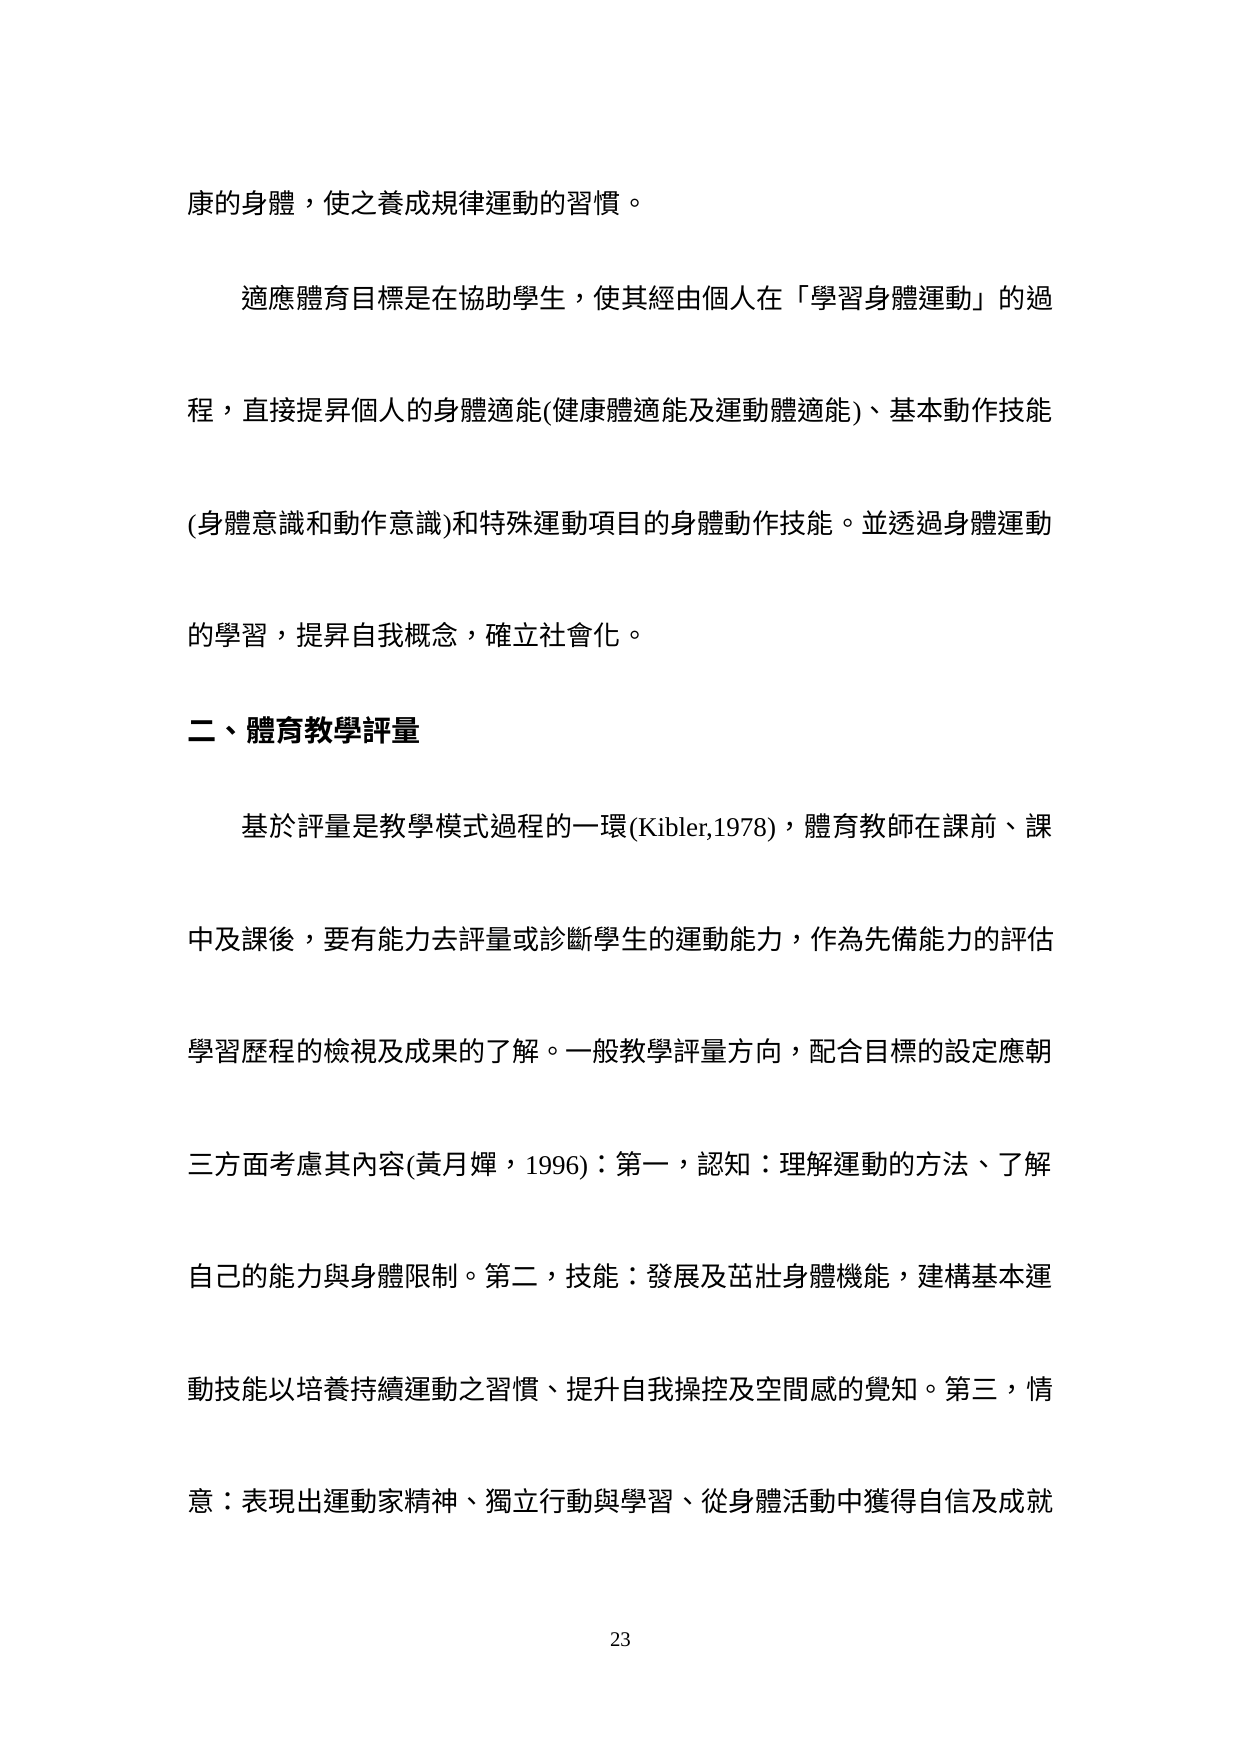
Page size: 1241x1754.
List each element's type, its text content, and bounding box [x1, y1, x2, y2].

text 適應體育目標是在協助學生，使其經由個人在「學習身體運動」的過程，直接提昇個人的身體適能(健康體適能及運動體適能)、基本動作技能(身體意識和動作意識)和特殊運動項目的身體動作技能。並透過身體運動的學習，提昇自我概念，確立社會化。 [187, 259, 1053, 672]
text 二、體育教學評量 [187, 691, 1053, 766]
text 基於評量是教學模式過程的一環(Kibler,1978)，體育教師在課前、課中及課後，要有能力去評量或診斷學生的運動能力，作為先備能力的評估、學習歷程的檢視及成果的了解。一般教學評量方向，配合目標的設定應朝三方面考慮其內容(黃月嬋，1996)：第一，認知：理解運動的方法、了解自己的能力與身體限制。第二，技能：發展及茁壯身體機能，建構基本運動技能以培養持續運動之習慣、提升自我操控及空間感的覺知。第三，情意：表現出運動家精神、獨立行動與學習、從身體活動中獲得自信及成就感，並能了解友誼的重要性，知道如何與同儕相處，進行團結互助共同達成目標。 [187, 787, 1053, 1537]
text 康的身體，使之養成規律運動的習慣。 [187, 164, 1053, 239]
